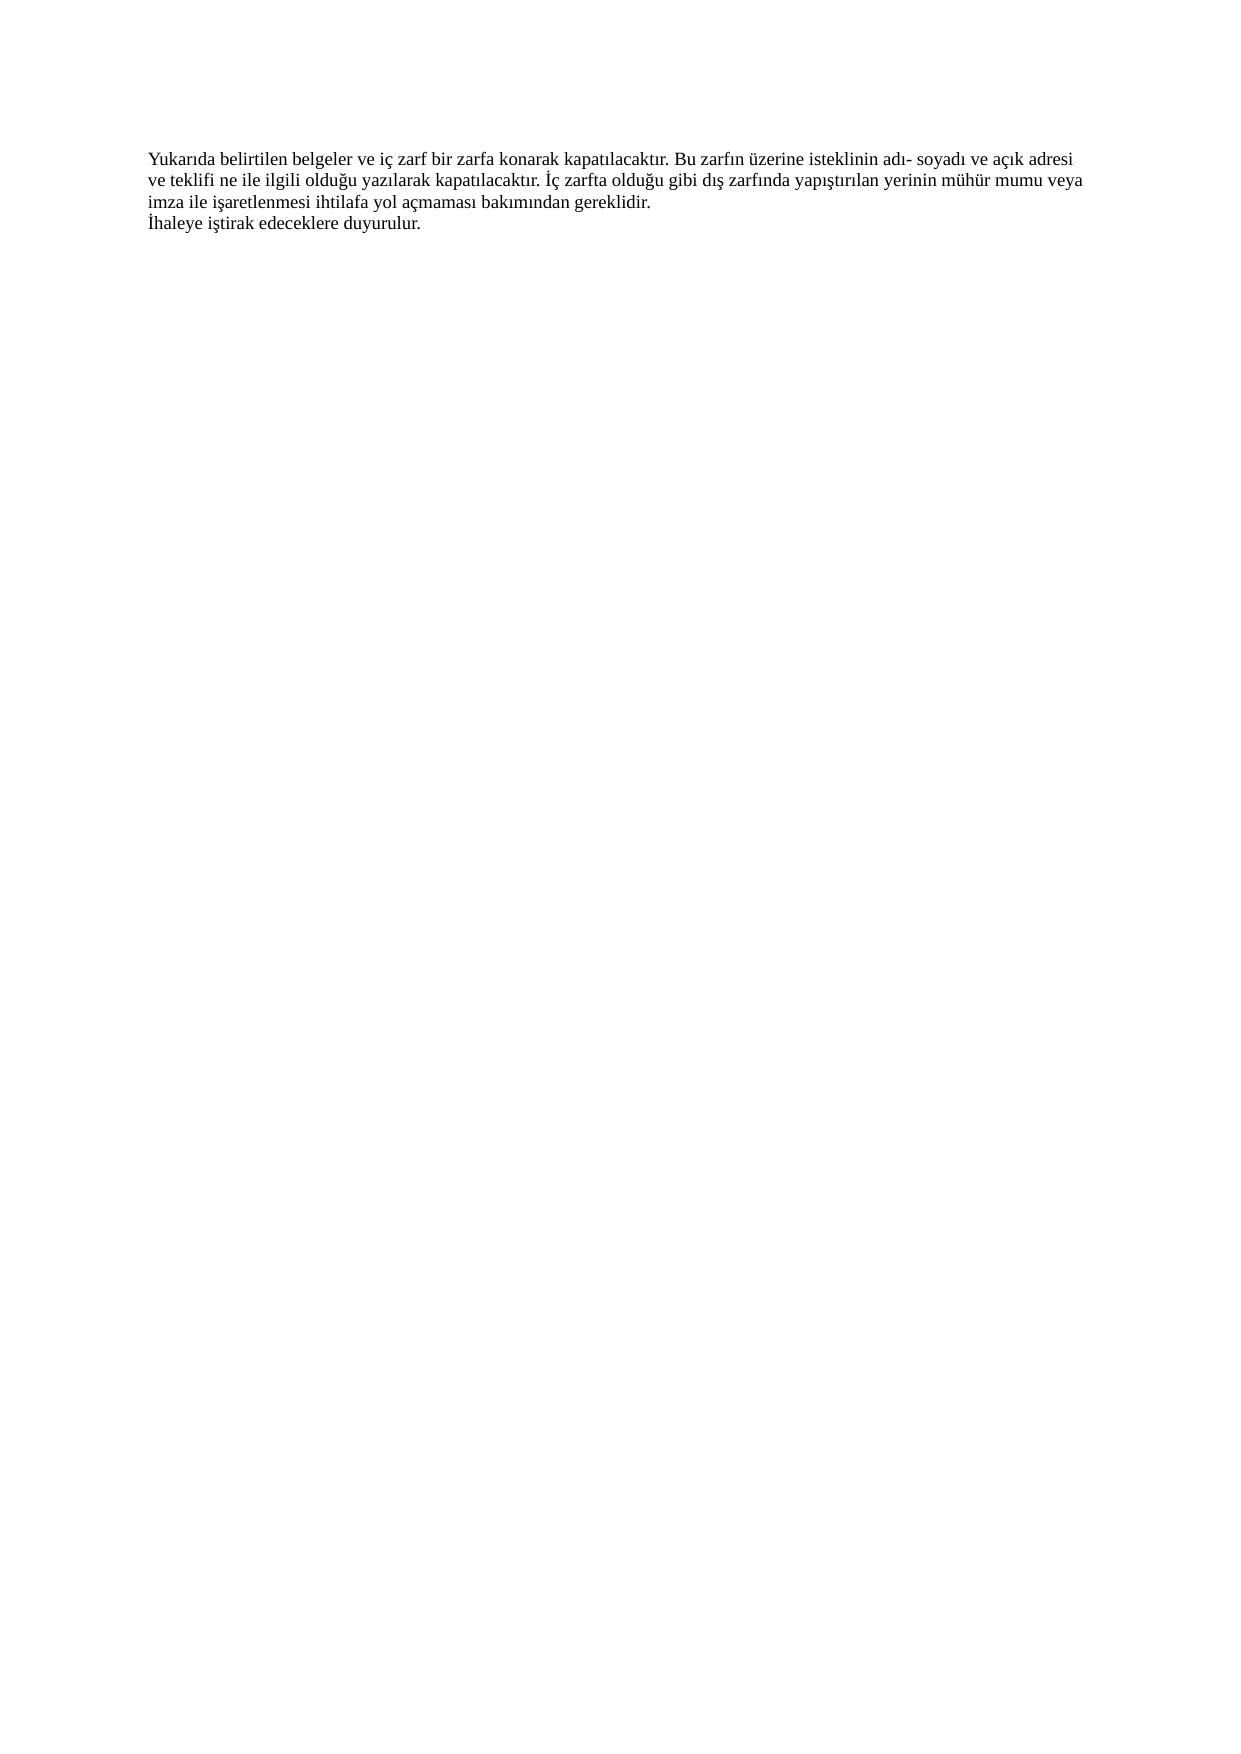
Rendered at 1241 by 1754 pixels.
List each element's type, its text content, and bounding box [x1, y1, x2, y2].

text Yukarıda belirtilen belgeler ve iç zarf bir zarfa konarak kapatılacaktır. Bu zarfın üzerine isteklinin adı- soyadı ve açık adresi ve teklifi ne ile ilgili olduğu yazılarak kapatılacaktır. İç zarfta olduğu gibi dış zarfında yapıştırılan yerinin mühür mumu veya imza ile işaretlenmesi ihtilafa yol açmaması bakımından gereklidir. [148, 148, 1093, 212]
text İhaleye iştirak edeceklere duyurulur. [148, 212, 1093, 234]
